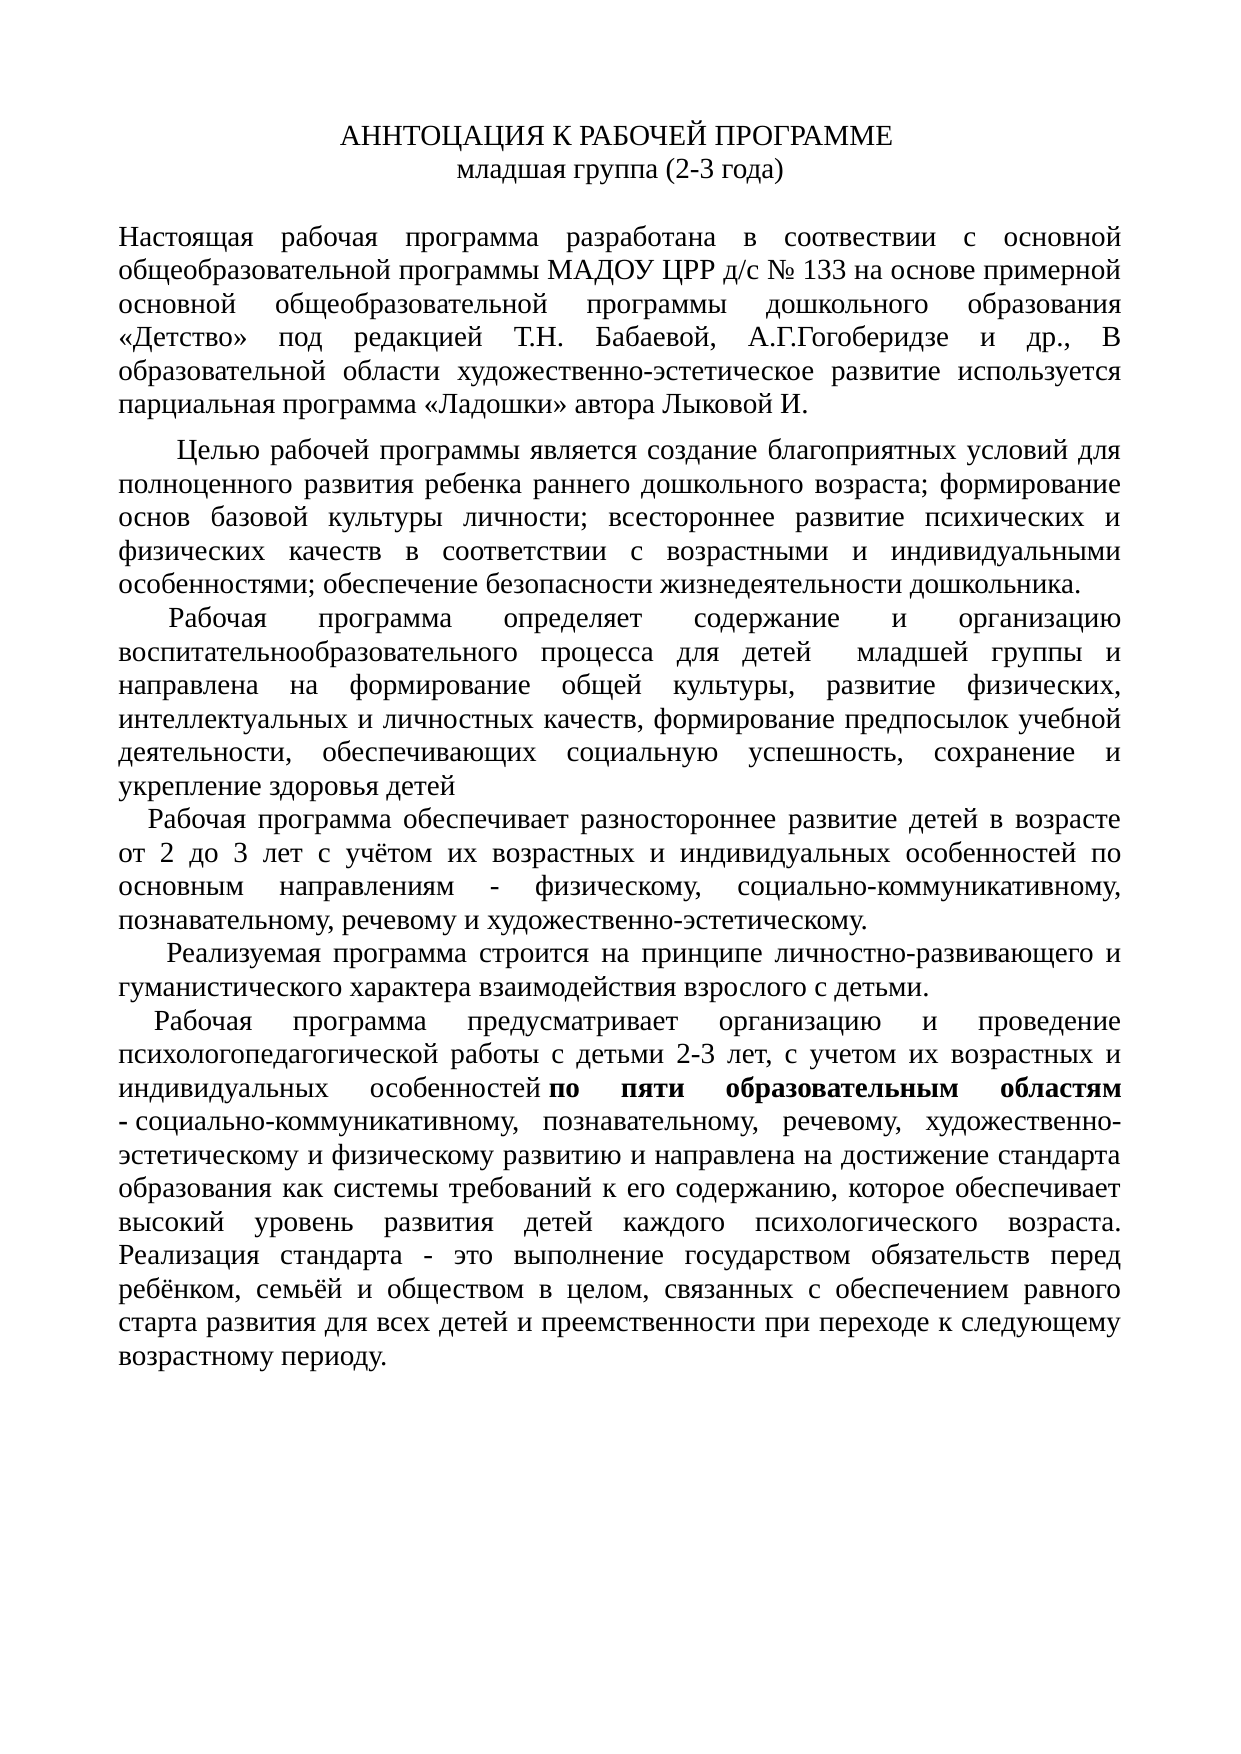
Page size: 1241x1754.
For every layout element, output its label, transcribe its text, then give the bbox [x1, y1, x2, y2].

text Рабочая программа определяет содержание и организацию воспитательнообразовательного процесса для детей младшей группы и направлена на формирование общей культуры, развитие физических, интеллектуальных и личностных качеств, формирование предпосылок учебной деятельности, обеспечивающих социальную успешность, сохранение и укрепление здоровья детей [118, 600, 1122, 801]
text Рабочая программа предусматривает организацию и проведение психологопедагогической работы с детьми 2-3 лет, с учетом их возрастных и индивидуальных особенностей по пяти образовательным областям - социально-коммуникативному, познавательному, речевому, художественно-эстетическому и физическому развитию и направлена на достижение стандарта образования как системы требований к его содержанию, которое обеспечивает высокий уровень развития детей каждого психологического возраста. Реализация стандарта - это выполнение государством обязательств перед ребёнком, семьёй и обществом в целом, связанных с обеспечением равного старта развития для всех детей и преемственности при переходе к следующему возрастному периоду. [118, 1003, 1122, 1372]
text Рабочая программа обеспечивает разностороннее развитие детей в возрасте от 2 до 3 лет с учётом их возрастных и индивидуальных особенностей по основным направлениям - физическому, социально-коммуникативному, познавательному, речевому и художественно-эстетическому. [118, 801, 1122, 936]
text младшая группа (2-3 года) [118, 152, 1122, 185]
text Настоящая рабочая программа разработана в соотвествии с основной общеобразовательной программы МАДОУ ЦРР д/с № 133 на основе примерной основной общеобразовательной программы дошкольного образования «Детство» под редакцией Т.Н. Бабаевой, А.Г.Гогоберидзе и др., В образовательной области художественно-эстетическое развитие используется парциальная программа «Ладошки» автора Лыковой И. [118, 219, 1122, 420]
text Реализуемая программа строится на принципе личностно-развивающего и гуманистического характера взаимодействия взрослого с детьми. [118, 936, 1122, 1003]
text АННТОЦАЦИЯ К РАБОЧЕЙ ПРОГРАММЕ [118, 118, 1122, 152]
text Целью рабочей программы является создание благоприятных условий для полноценного развития ребенка раннего дошкольного возраста; формирование основ базовой культуры личности; всестороннее развитие психических и физических качеств в соответствии с возрастными и индивидуальными особенностями; обеспечение безопасности жизнедеятельности дошкольника. [118, 432, 1122, 600]
